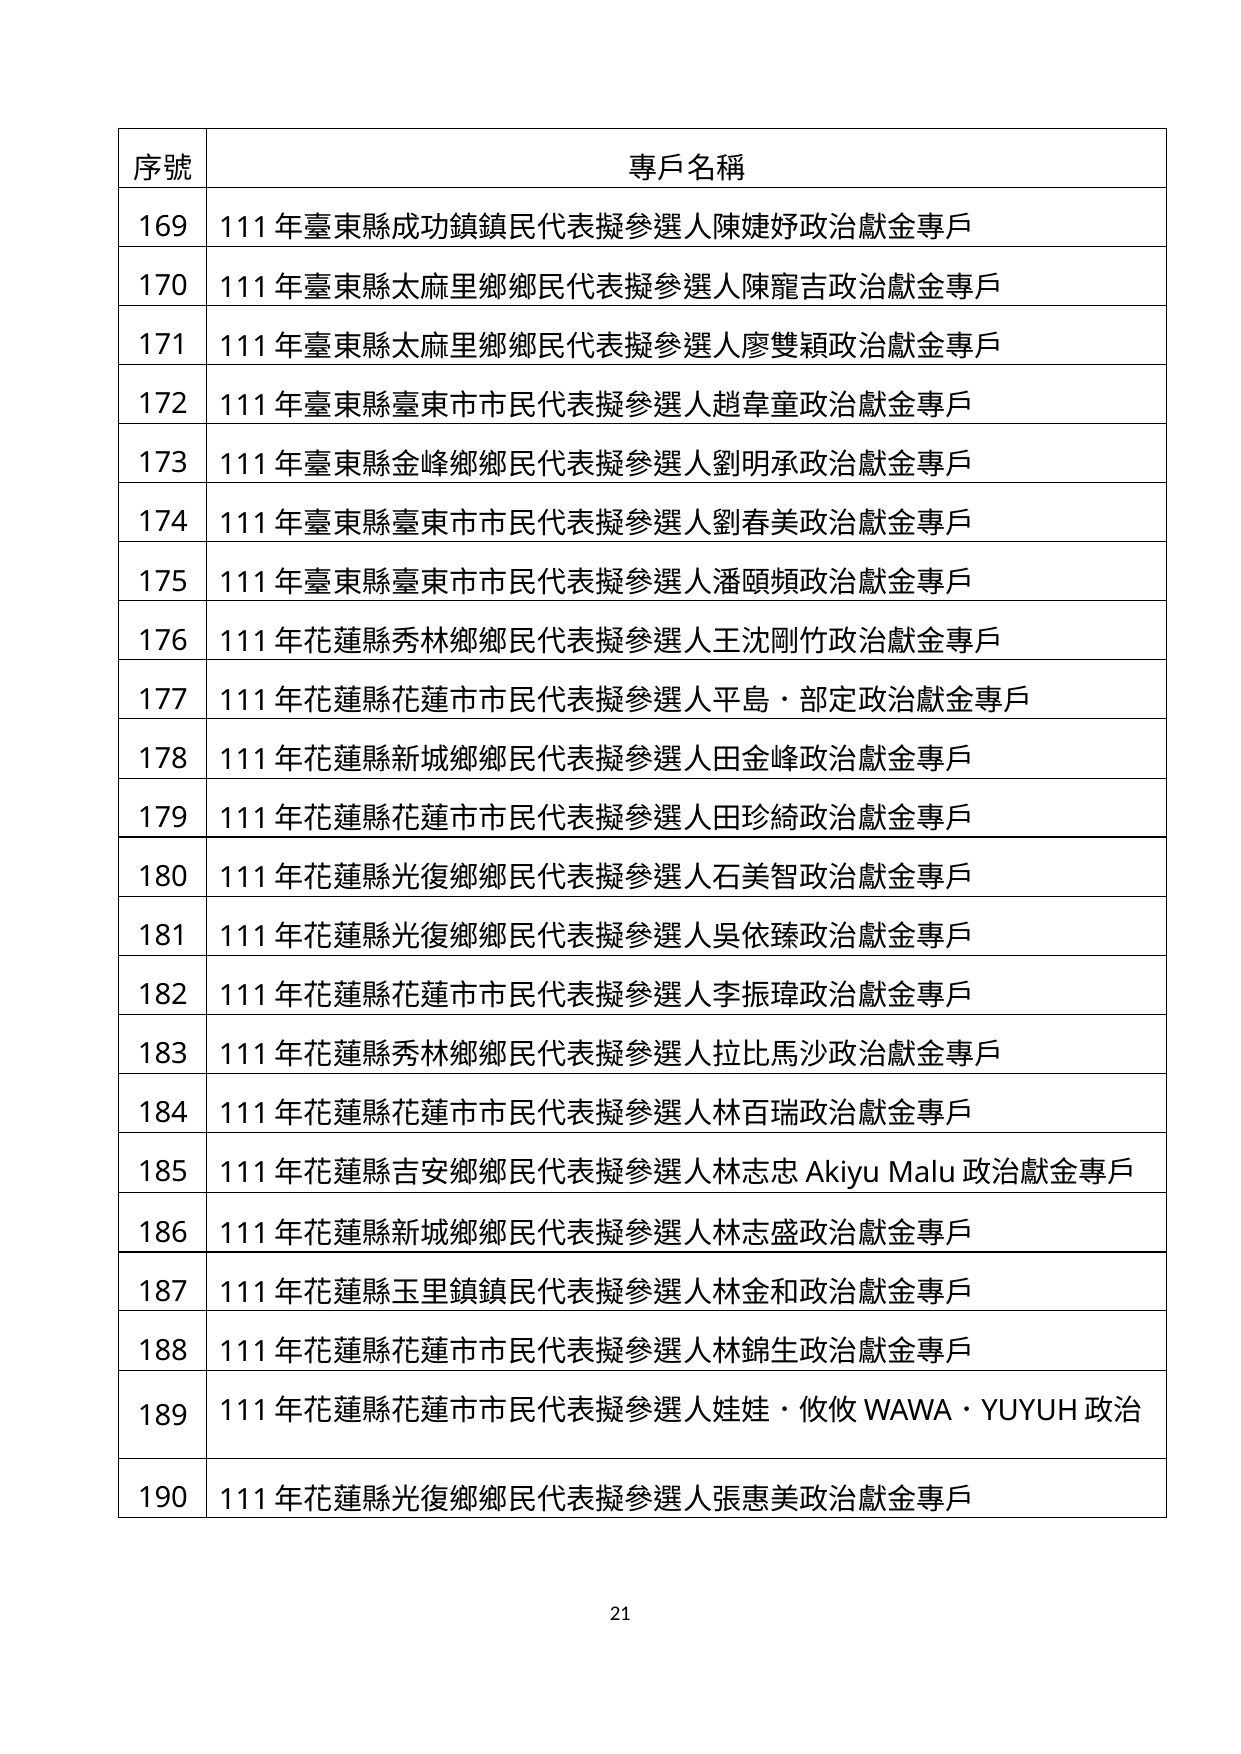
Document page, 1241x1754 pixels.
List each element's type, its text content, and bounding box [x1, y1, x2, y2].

table_cell 172 [119, 365, 206, 423]
table_cell 169 [119, 188, 206, 246]
table_cell 189 [119, 1371, 206, 1458]
table_cell 111年花蓮縣花蓮市市民代表擬參選人李振瑋政治獻金專戶 [207, 956, 1166, 1014]
table_cell 176 [119, 601, 206, 659]
table_cell 111年臺東縣成功鎮鎮民代表擬參選人陳婕妤政治獻金專戶 [207, 188, 1166, 246]
table_cell 179 [119, 779, 206, 836]
table_cell 178 [119, 719, 206, 777]
table_cell 111年花蓮縣花蓮市市民代表擬參選人林錦生政治獻金專戶 [207, 1311, 1166, 1369]
table_cell 190 [119, 1459, 206, 1517]
table_cell 111年花蓮縣玉里鎮鎮民代表擬參選人林金和政治獻金專戶 [207, 1253, 1166, 1310]
table_cell 111年臺東縣臺東市市民代表擬參選人趙韋童政治獻金專戶 [207, 365, 1166, 423]
table_cell 111年花蓮縣吉安鄉鄉民代表擬參選人林志忠Akiyu Malu政治獻金專戶 [207, 1133, 1166, 1192]
table_cell 182 [119, 956, 206, 1014]
table_cell 111年花蓮縣花蓮市市民代表擬參選人平島．部定政治獻金專戶 [207, 660, 1166, 718]
table_cell 111年臺東縣太麻里鄉鄉民代表擬參選人陳寵吉政治獻金專戶 [207, 247, 1166, 305]
table_cell 181 [119, 897, 206, 954]
table_cell 171 [119, 306, 206, 364]
table_cell 186 [119, 1193, 206, 1251]
table_cell 187 [119, 1253, 206, 1310]
table_cell 170 [119, 247, 206, 305]
table_cell 111年花蓮縣光復鄉鄉民代表擬參選人吳依臻政治獻金專戶 [207, 897, 1166, 954]
table_header 序號 [119, 129, 206, 187]
table_cell 111年花蓮縣花蓮市市民代表擬參選人娃娃．攸攸WAWA．YUYUH政治獻金專戶 [207, 1371, 1166, 1458]
table_cell 177 [119, 660, 206, 718]
table_cell 183 [119, 1015, 206, 1073]
table_cell 111年花蓮縣秀林鄉鄉民代表擬參選人王沈剛竹政治獻金專戶 [207, 601, 1166, 659]
table_cell 184 [119, 1074, 206, 1132]
table_header 專戶名稱 [207, 129, 1166, 187]
table_cell 111年花蓮縣光復鄉鄉民代表擬參選人張惠美政治獻金專戶 [207, 1459, 1166, 1517]
table_cell 111年花蓮縣花蓮市市民代表擬參選人田珍綺政治獻金專戶 [207, 779, 1166, 836]
table_cell 188 [119, 1311, 206, 1369]
table_cell 174 [119, 483, 206, 541]
table_cell 111年臺東縣臺東市市民代表擬參選人劉春美政治獻金專戶 [207, 483, 1166, 541]
table_cell 111年臺東縣太麻里鄉鄉民代表擬參選人廖雙穎政治獻金專戶 [207, 306, 1166, 364]
table_cell 111年花蓮縣新城鄉鄉民代表擬參選人田金峰政治獻金專戶 [207, 719, 1166, 777]
table_cell 173 [119, 424, 206, 482]
table_cell 180 [119, 838, 206, 896]
table_cell 185 [119, 1133, 206, 1192]
table_cell 175 [119, 542, 206, 600]
table_cell 111年臺東縣臺東市市民代表擬參選人潘頤頻政治獻金專戶 [207, 542, 1166, 600]
table_cell 111年花蓮縣光復鄉鄉民代表擬參選人石美智政治獻金專戶 [207, 838, 1166, 896]
table_cell 111年臺東縣金峰鄉鄉民代表擬參選人劉明承政治獻金專戶 [207, 424, 1166, 482]
table_cell 111年花蓮縣花蓮市市民代表擬參選人林百瑞政治獻金專戶 [207, 1074, 1166, 1132]
table_cell 111年花蓮縣秀林鄉鄉民代表擬參選人拉比馬沙政治獻金專戶 [207, 1015, 1166, 1073]
table_cell 111年花蓮縣新城鄉鄉民代表擬參選人林志盛政治獻金專戶 [207, 1193, 1166, 1251]
